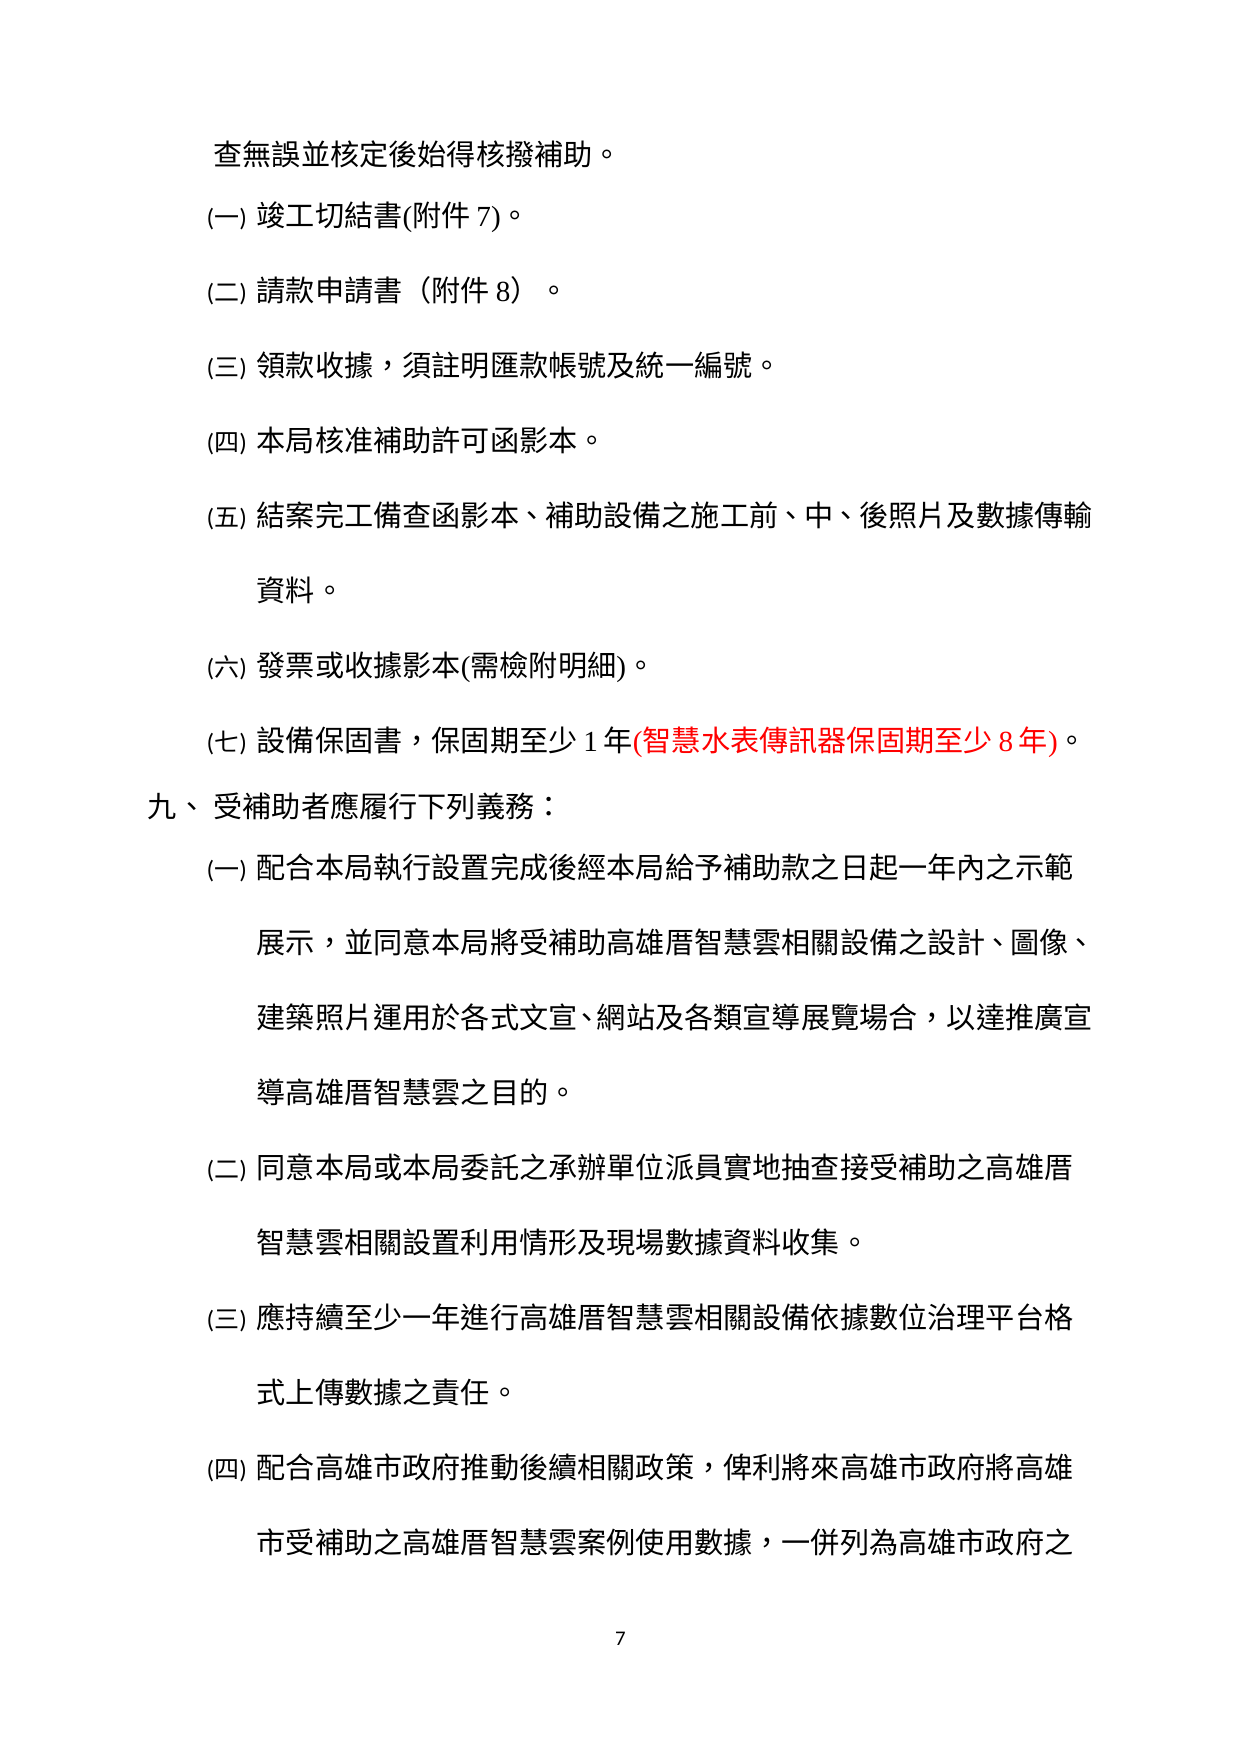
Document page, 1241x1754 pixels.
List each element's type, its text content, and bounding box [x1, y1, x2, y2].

list 同意本局或本局委託之承辦單位派員實地抽查接受補助之高雄厝智慧雲相關設置利用情形及現場數據資料收集。 [206, 1128, 1092, 1278]
list 設備保固書，保固期至少1年(智慧水表傳訊器保固期至少8年)。 [206, 701, 1092, 776]
list 領款收據，須註明匯款帳號及統一編號。 [206, 326, 1092, 401]
list 本局核准補助許可函影本。 [206, 401, 1092, 476]
list 請款申請書（附件8）。 [206, 251, 1092, 326]
list 竣工切結書(附件7)。 [206, 176, 1092, 251]
list 受補助者應履行下列義務： [148, 776, 1092, 828]
list 發票或收據影本(需檢附明細)。 [206, 626, 1092, 701]
list 結案完工備查函影本、補助設備之施工前、中、後照片及數據傳輸資料。 [206, 476, 1092, 626]
list 查無誤並核定後始得核撥補助。 [148, 124, 1092, 176]
list 應持續至少一年進行高雄厝智慧雲相關設備依據數位治理平台格式上傳數據之責任。 [206, 1278, 1092, 1428]
list 配合高雄市政府推動後續相關政策，俾利將來高雄市政府將高雄市受補助之高雄厝智慧雲案例使用數據，一併列為高雄市政府之 [206, 1428, 1092, 1578]
list 配合本局執行設置完成後經本局給予補助款之日起一年內之示範展示，並同意本局將受補助高雄厝智慧雲相關設備之設計、圖像、建築照片運用於各式文宣、網站及各類宣導展覽場合，以達推廣宣導高雄厝智慧雲之目的。 [206, 828, 1092, 1128]
